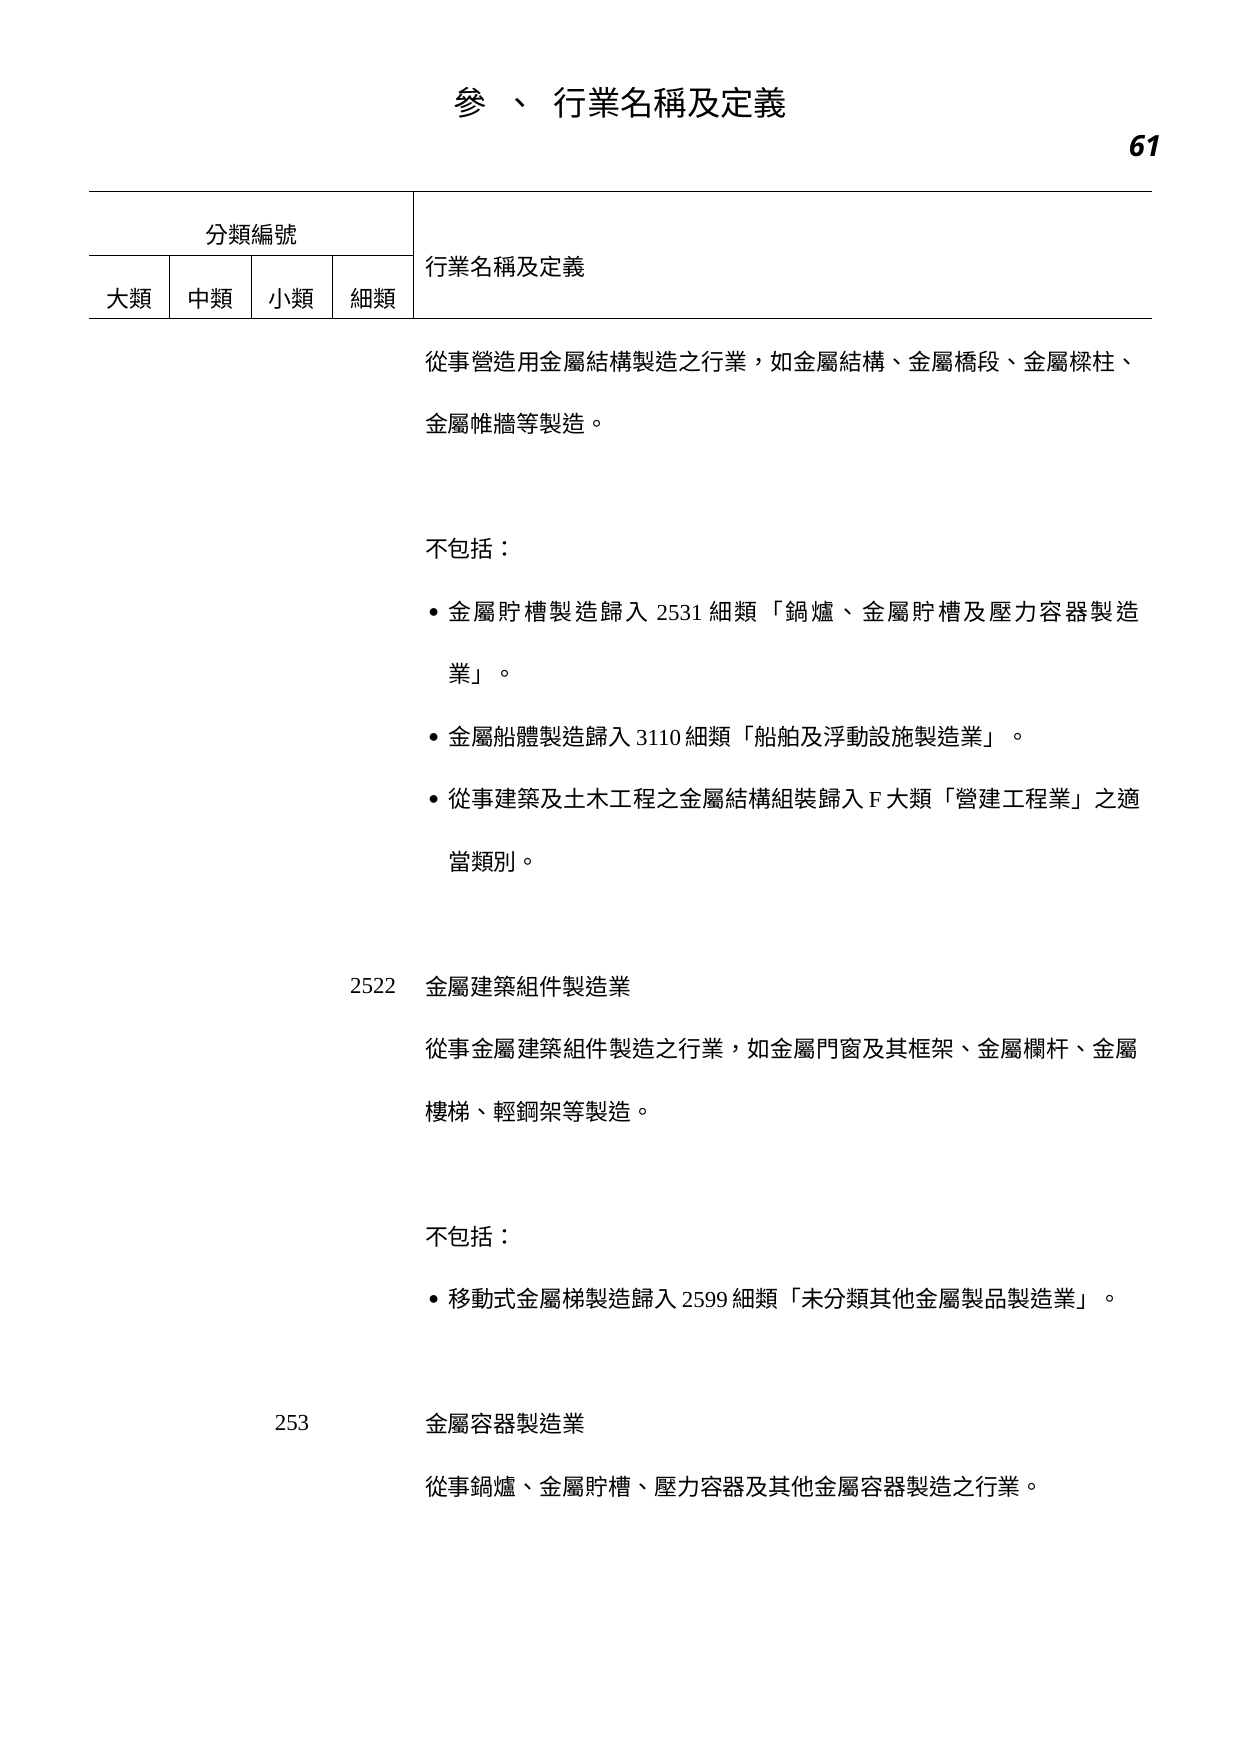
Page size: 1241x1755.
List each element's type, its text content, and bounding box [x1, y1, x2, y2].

table_cell 2522 [332, 943, 413, 1381]
table_cell 253 [251, 1381, 332, 1568]
table_cell 從事營造用金屬結構製造之行業，如金屬結構、金屬橋段、金屬樑柱、金屬帷牆等製造。 不包括： 金屬貯槽製造歸入2531細類「鍋爐、金屬貯槽及壓力容器製造業」。 金屬船體製造歸入3110細類「船舶及浮動設施製造業」。 從事建築及土木工程之金屬結構組裝歸入F大類「營建工程業」之適當類別。 [414, 319, 1152, 943]
table_cell [251, 319, 332, 943]
table_cell [170, 1381, 251, 1568]
table_header 分類編號 [89, 192, 413, 255]
table_cell [89, 943, 170, 1381]
table_cell [170, 943, 251, 1381]
table_cell 中類 [170, 256, 251, 318]
table_cell [332, 319, 413, 943]
table_header 行業名稱及定義 [414, 192, 1152, 318]
table_cell [332, 1381, 413, 1568]
table_cell 金屬容器製造業 從事鍋爐、金屬貯槽、壓力容器及其他金屬容器製造之行業。 [414, 1381, 1152, 1568]
table_cell [89, 1381, 170, 1568]
table_cell [89, 319, 170, 943]
table_cell [251, 943, 332, 1381]
table_cell [170, 319, 251, 943]
table_cell 金屬建築組件製造業 從事金屬建築組件製造之行業，如金屬門窗及其框架、金屬欄杆、金屬樓梯、輕鋼架等製造。 不包括： 移動式金屬梯製造歸入2599細類「未分類其他金屬製品製造業」。 [414, 943, 1152, 1381]
table_cell 大類 [89, 256, 169, 318]
table_cell 小類 [252, 256, 332, 318]
table_cell 細類 [333, 256, 413, 318]
